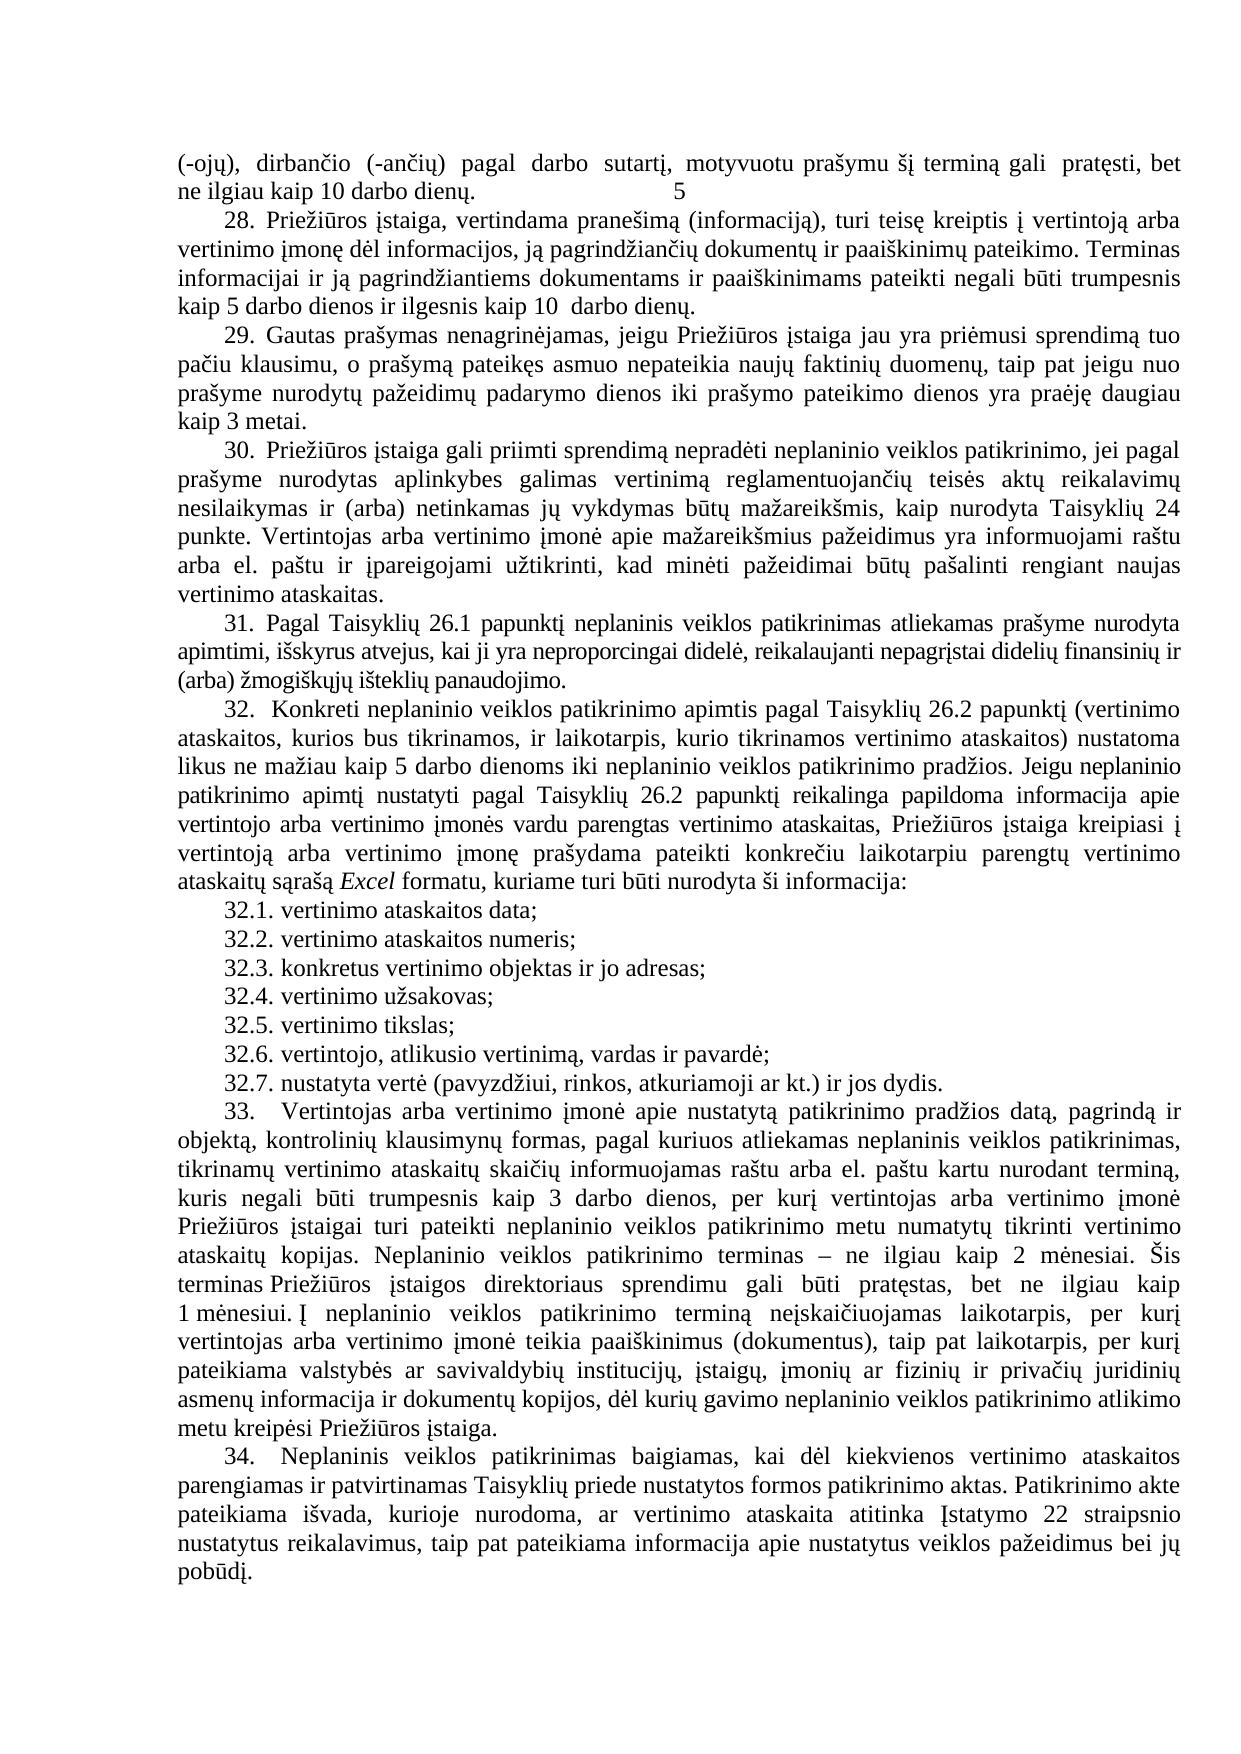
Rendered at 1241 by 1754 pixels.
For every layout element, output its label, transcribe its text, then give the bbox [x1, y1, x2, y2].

text 32.7. nustatyta vertė (pavyzdžiui, rinkos, atkuriamoji ar kt.) ir jos dydis. [177, 1068, 1181, 1096]
text 33. Vertintojas arba vertinimo įmonė apie nustatytą patikrinimo pradžios datą, pagrindą ir objektą, kontrolinių klausimynų formas, pagal kuriuos atliekamas neplaninis veiklos patikrinimas, tikrinamų vertinimo ataskaitų skaičių informuojamas raštu arba el. paštu kartu nurodant terminą, kuris negali būti trumpesnis kaip 3 darbo dienos, per kurį vertintojas arba vertinimo įmonė Priežiūros įstaigai turi pateikti neplaninio veiklos patikrinimo metu numatytų tikrinti vertinimo ataskaitų kopijas. Neplaninio veiklos patikrinimo terminas – ne ilgiau kaip 2 mėnesiai. Šis terminas Priežiūros įstaigos direktoriaus sprendimu gali būti pratęstas, bet ne ilgiau kaip 1 mėnesiui. Į neplaninio veiklos patikrinimo terminą neįskaičiuojamas laikotarpis, per kurį vertintojas arba vertinimo įmonė teikia paaiškinimus (dokumentus), taip pat laikotarpis, per kurį pateikiama valstybės ar savivaldybių institucijų, įstaigų, įmonių ar fizinių ir privačių juridinių asmenų informacija ir dokumentų kopijos, dėl kurių gavimo neplaninio veiklos patikrinimo atlikimo metu kreipėsi Priežiūros įstaiga. [177, 1096, 1181, 1441]
text 32. Konkreti neplaninio veiklos patikrinimo apimtis pagal Taisyklių 26.2 papunktį (vertinimo ataskaitos, kurios bus tikrinamos, ir laikotarpis, kurio tikrinamos vertinimo ataskaitos) nustatoma likus ne mažiau kaip 5 darbo dienoms iki neplaninio veiklos patikrinimo pradžios. Jeigu neplaninio patikrinimo apimtį nustatyti pagal Taisyklių 26.2 papunktį reikalinga papildoma informacija apie vertintojo arba vertinimo įmonės vardu parengtas vertinimo ataskaitas, Priežiūros įstaiga kreipiasi į vertintoją arba vertinimo įmonę prašydama pateikti konkrečiu laikotarpiu parengtų vertinimo ataskaitų sąrašą Excel formatu, kuriame turi būti nurodyta ši informacija: [177, 694, 1181, 895]
text (-ojų), dirbančio (-ančių) pagal darbo sutartį, motyvuotu prašymu šį terminą gali pratęsti, bet ne ilgiau kaip 10 darbo dienų. [177, 148, 1181, 205]
text 32.6. vertintojo, atlikusio vertinimą, vardas ir pavardė; [177, 1039, 1181, 1068]
text 32.3. konkretus vertinimo objektas ir jo adresas; [177, 953, 1181, 981]
text 28. Priežiūros įstaiga, vertindama pranešimą (informaciją), turi teisę kreiptis į vertintoją arba vertinimo įmonę dėl informacijos, ją pagrindžiančių dokumentų ir paaiškinimų pateikimo. Terminas informacijai ir ją pagrindžiantiems dokumentams ir paaiškinimams pateikti negali būti trumpesnis kaip 5 darbo dienos ir ilgesnis kaip 10 darbo dienų. [177, 205, 1181, 320]
text 34. Neplaninis veiklos patikrinimas baigiamas, kai dėl kiekvienos vertinimo ataskaitos parengiamas ir patvirtinamas Taisyklių priede nustatytos formos patikrinimo aktas. Patikrinimo akte pateikiama išvada, kurioje nurodoma, ar vertinimo ataskaita atitinka Įstatymo 22 straipsnio nustatytus reikalavimus, taip pat pateikiama informacija apie nustatytus veiklos pažeidimus bei jų pobūdį. [177, 1441, 1181, 1585]
text 32.2. vertinimo ataskaitos numeris; [177, 924, 1181, 953]
text 31. Pagal Taisyklių 26.1 papunktį neplaninis veiklos patikrinimas atliekamas prašyme nurodyta apimtimi, išskyrus atvejus, kai ji yra neproporcingai didelė, reikalaujanti nepagrįstai didelių finansinių ir (arba) žmogiškųjų išteklių panaudojimo. [177, 608, 1181, 694]
text 32.4. vertinimo užsakovas; [177, 981, 1181, 1010]
text 30. Priežiūros įstaiga gali priimti sprendimą nepradėti neplaninio veiklos patikrinimo, jei pagal prašyme nurodytas aplinkybes galimas vertinimą reglamentuojančių teisės aktų reikalavimų nesilaikymas ir (arba) netinkamas jų vykdymas būtų mažareikšmis, kaip nurodyta Taisyklių 24 punkte. Vertintojas arba vertinimo įmonė apie mažareikšmius pažeidimus yra informuojami raštu arba el. paštu ir įpareigojami užtikrinti, kad minėti pažeidimai būtų pašalinti rengiant naujas vertinimo ataskaitas. [177, 435, 1181, 608]
text 29. Gautas prašymas nenagrinėjamas, jeigu Priežiūros įstaiga jau yra priėmusi sprendimą tuo pačiu klausimu, o prašymą pateikęs asmuo nepateikia naujų faktinių duomenų, taip pat jeigu nuo prašyme nurodytų pažeidimų padarymo dienos iki prašymo pateikimo dienos yra praėję daugiau kaip 3 metai. [177, 320, 1181, 435]
text 32.5. vertinimo tikslas; [177, 1010, 1181, 1039]
text 32.1. vertinimo ataskaitos data; [177, 895, 1181, 924]
